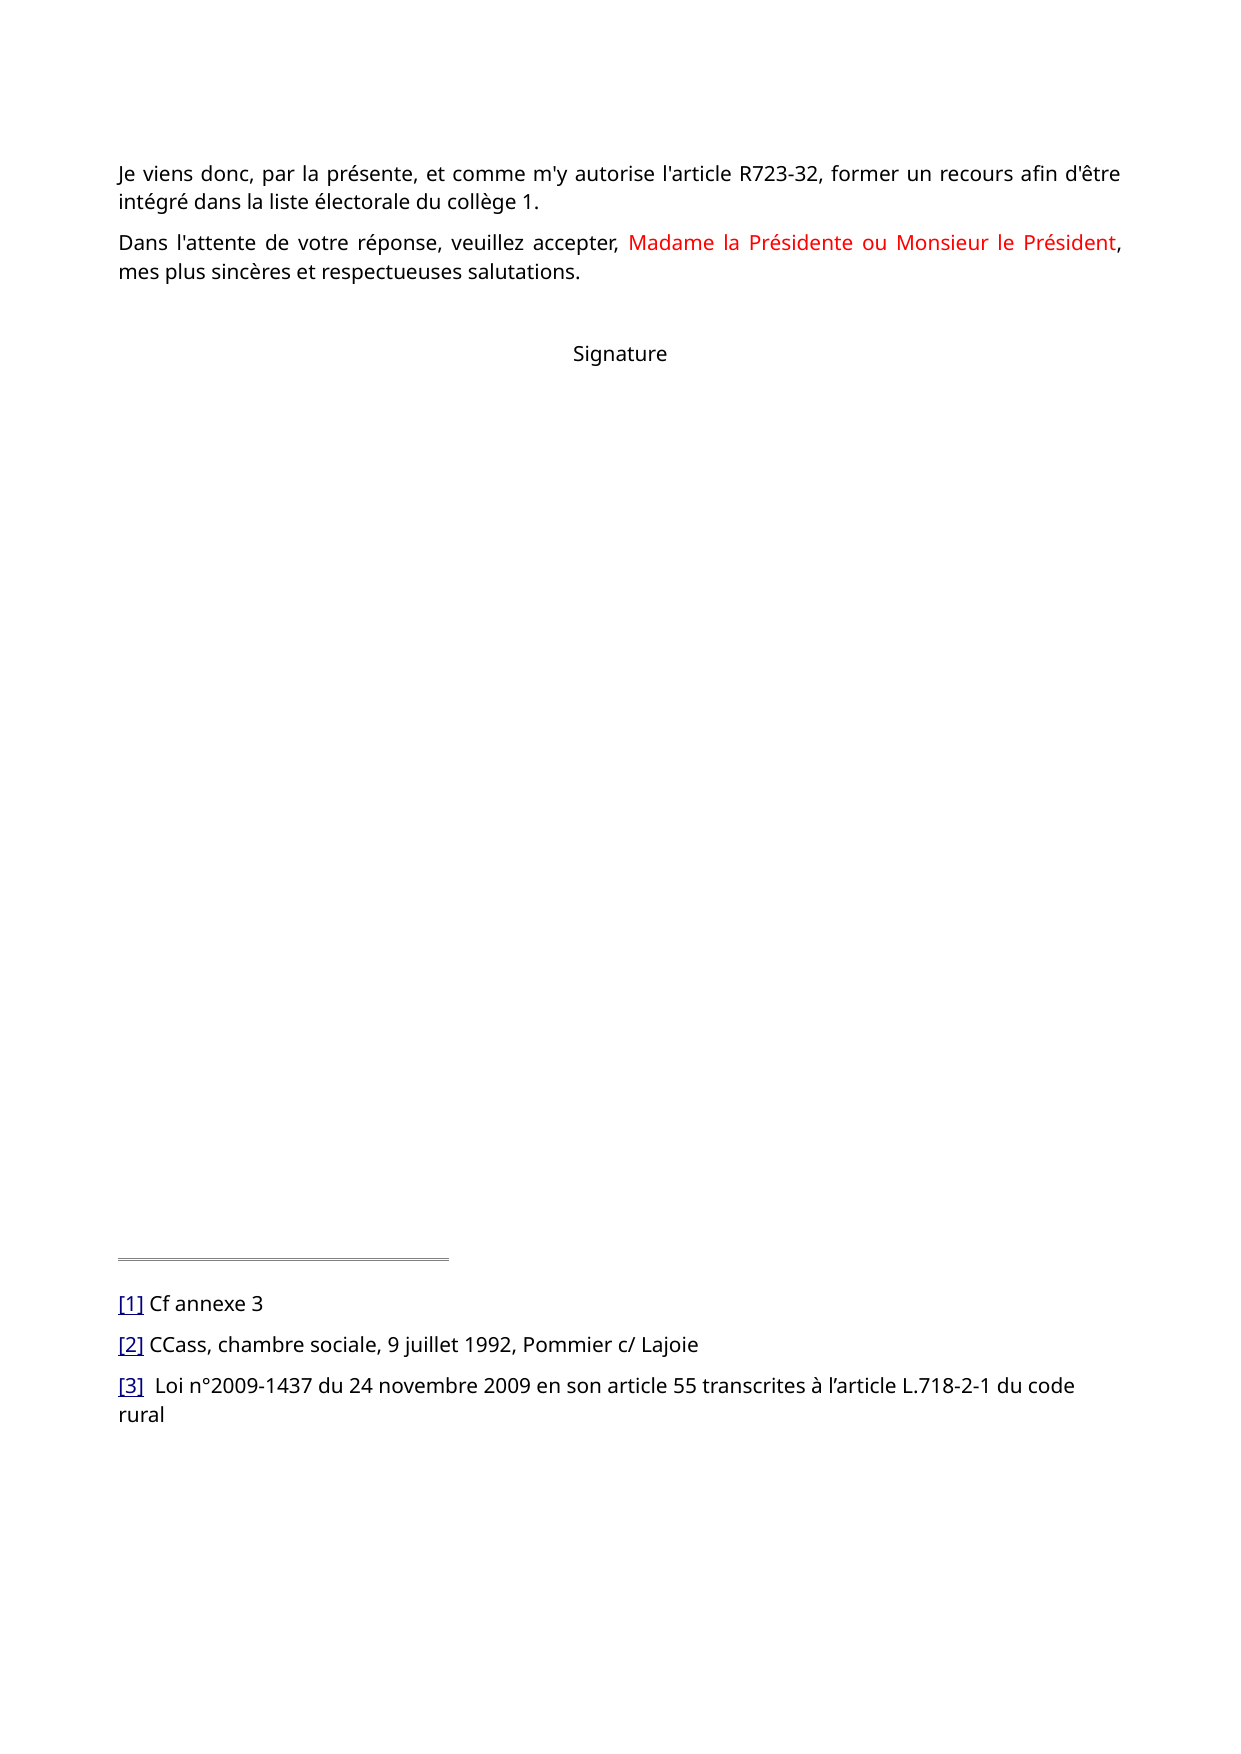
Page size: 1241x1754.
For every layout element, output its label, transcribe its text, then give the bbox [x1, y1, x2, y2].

text [1] Cf annexe 3 [118, 1289, 1122, 1318]
text Dans l'attente de votre réponse, veuillez accepter, Madame la Présidente ou Monsieur le Président, mes plus sincères et respectueuses salutations. [118, 228, 1122, 285]
text Signature [118, 339, 1122, 367]
text Je viens donc, par la présente, et comme m'y autorise l'article R723-32, former un recours afin d'être intégré dans la liste électorale du collège 1. [118, 159, 1122, 216]
text [2] CCass, chambre sociale, 9 juillet 1992, Pommier c/ Lajoie [118, 1331, 1122, 1359]
text [3] Loi n°2009-1437 du 24 novembre 2009 en son article 55 transcrites à l’article L.718-2-1 du code rural [118, 1371, 1122, 1428]
